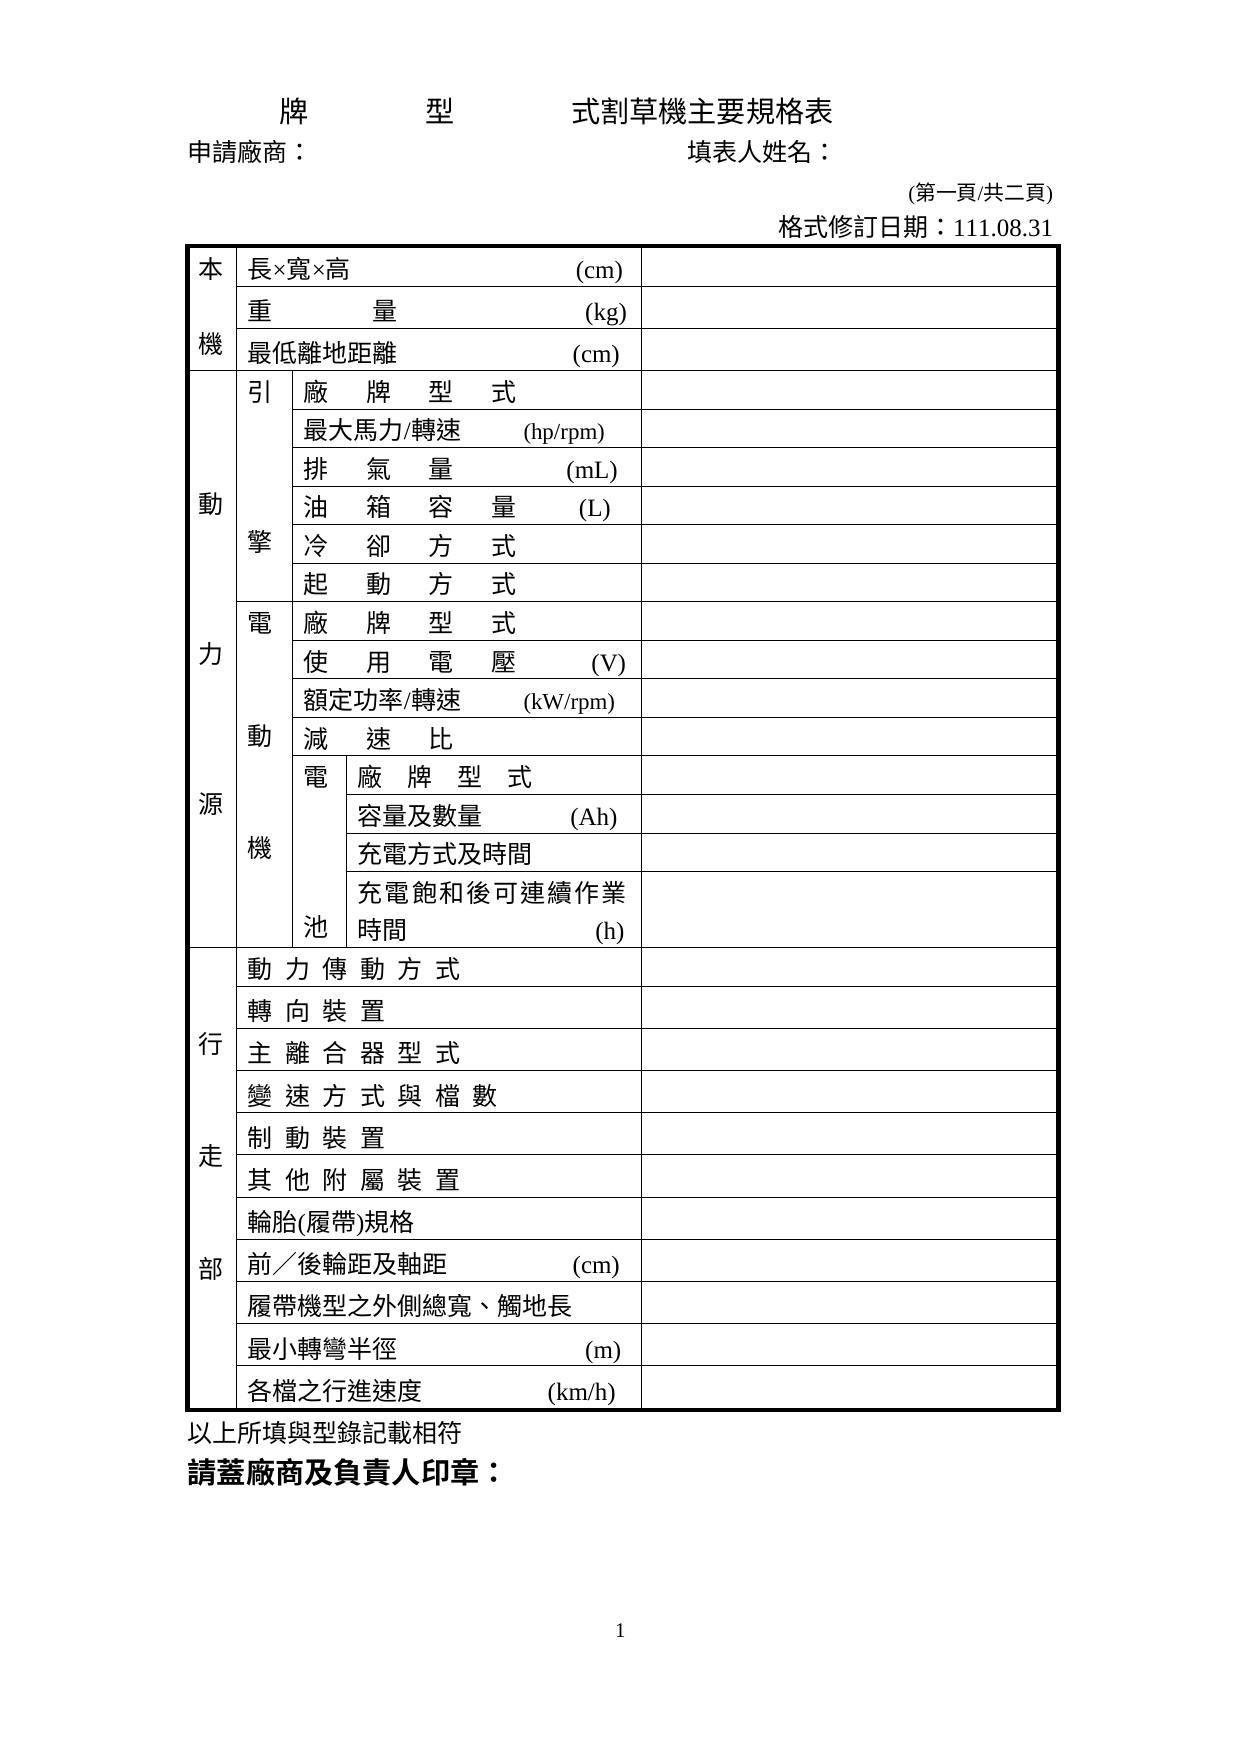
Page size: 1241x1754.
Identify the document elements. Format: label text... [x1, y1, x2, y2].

table_cell 各檔之行進速度 (km/h) [237, 1366, 641, 1407]
table_cell 其 他 附 屬 裝 置 [237, 1155, 641, 1197]
table_cell [642, 487, 1056, 524]
table_cell 行 走 部 [190, 948, 236, 1407]
table_cell 動 力 傳 動 方 式 [237, 948, 641, 986]
table_cell [642, 872, 1056, 947]
table_cell 起 動 方 式 [293, 564, 641, 601]
table_cell 廠 牌 型 式 [347, 756, 641, 794]
text 請蓋廠商及負責人印章： [187, 1450, 1053, 1492]
text (第一頁/共二頁) [187, 168, 1053, 206]
table_cell [642, 795, 1056, 832]
table_cell 油 箱 容 量 (L) [293, 487, 641, 524]
text 格式修訂日期：111.08.31 [187, 206, 1053, 243]
text 牌 型 式割草機主要規格表 [187, 89, 1069, 131]
text 以上所填與型錄記載相符 [187, 1412, 1053, 1450]
table_cell [642, 948, 1056, 986]
table_cell [642, 1029, 1056, 1070]
table_cell 重 量 (kg) [237, 287, 641, 328]
table_cell [642, 987, 1056, 1028]
table_cell 主 離 合 器 型 式 [237, 1029, 641, 1070]
table_cell [642, 1282, 1056, 1323]
table_cell [642, 756, 1056, 794]
table_cell 冷 卻 方 式 [293, 525, 641, 563]
table_cell 電 池 [293, 756, 346, 947]
table_cell 變 速 方 式 與 檔 數 [237, 1071, 641, 1112]
table_cell [642, 641, 1056, 678]
table_cell [642, 718, 1056, 755]
table_cell 前／後輪距及軸距 (cm) [237, 1240, 641, 1281]
table_cell 廠 牌 型 式 [293, 371, 641, 408]
text 申請廠商： 填表人姓名： [187, 131, 1053, 168]
table_cell 電 動 機 [237, 602, 292, 947]
table_cell [642, 410, 1056, 447]
table_cell 動 力 源 [190, 371, 236, 947]
table_cell 制 動 裝 置 [237, 1113, 641, 1154]
table_cell 充電方式及時間 [347, 834, 641, 871]
table_cell [642, 371, 1056, 408]
table_cell [642, 329, 1056, 370]
table_cell [642, 1366, 1056, 1407]
table_cell 輪胎(履帶)規格 [237, 1198, 641, 1239]
table_cell 履帶機型之外側總寬、觸地長 [237, 1282, 641, 1323]
table_cell [642, 834, 1056, 871]
table_cell 容量及數量 (Ah) [347, 795, 641, 832]
table_cell [642, 1240, 1056, 1281]
table_cell [642, 679, 1056, 717]
table_cell 最低離地距離 (cm) [237, 329, 641, 370]
table_cell 充電飽和後可連續作業時間 (h) [347, 872, 641, 947]
table_header 長×寬×高 (cm) [237, 248, 641, 286]
table_cell [642, 287, 1056, 328]
table_cell 引 擎 [237, 371, 292, 601]
table_cell 減 速 比 [293, 718, 641, 755]
table_cell [642, 564, 1056, 601]
table_cell 轉 向 裝 置 [237, 987, 641, 1028]
table_cell 排 氣 量 (mL) [293, 448, 641, 486]
table_cell 廠 牌 型 式 [293, 602, 641, 640]
table_cell 最小轉彎半徑 (m) [237, 1324, 641, 1365]
table_cell [642, 1324, 1056, 1365]
table_cell [642, 525, 1056, 563]
table_cell [642, 1155, 1056, 1197]
table_cell [642, 1198, 1056, 1239]
table_cell [642, 1071, 1056, 1112]
table_cell [642, 602, 1056, 640]
table_cell 額定功率/轉速 (kW/rpm) [293, 679, 641, 717]
table_cell 最大馬力/轉速 (hp/rpm) [293, 410, 641, 447]
table_header 本 機 [190, 248, 236, 370]
table_cell 使 用 電 壓 (V) [293, 641, 641, 678]
table_cell [642, 448, 1056, 486]
table_header [642, 248, 1056, 286]
table_cell [642, 1113, 1056, 1154]
